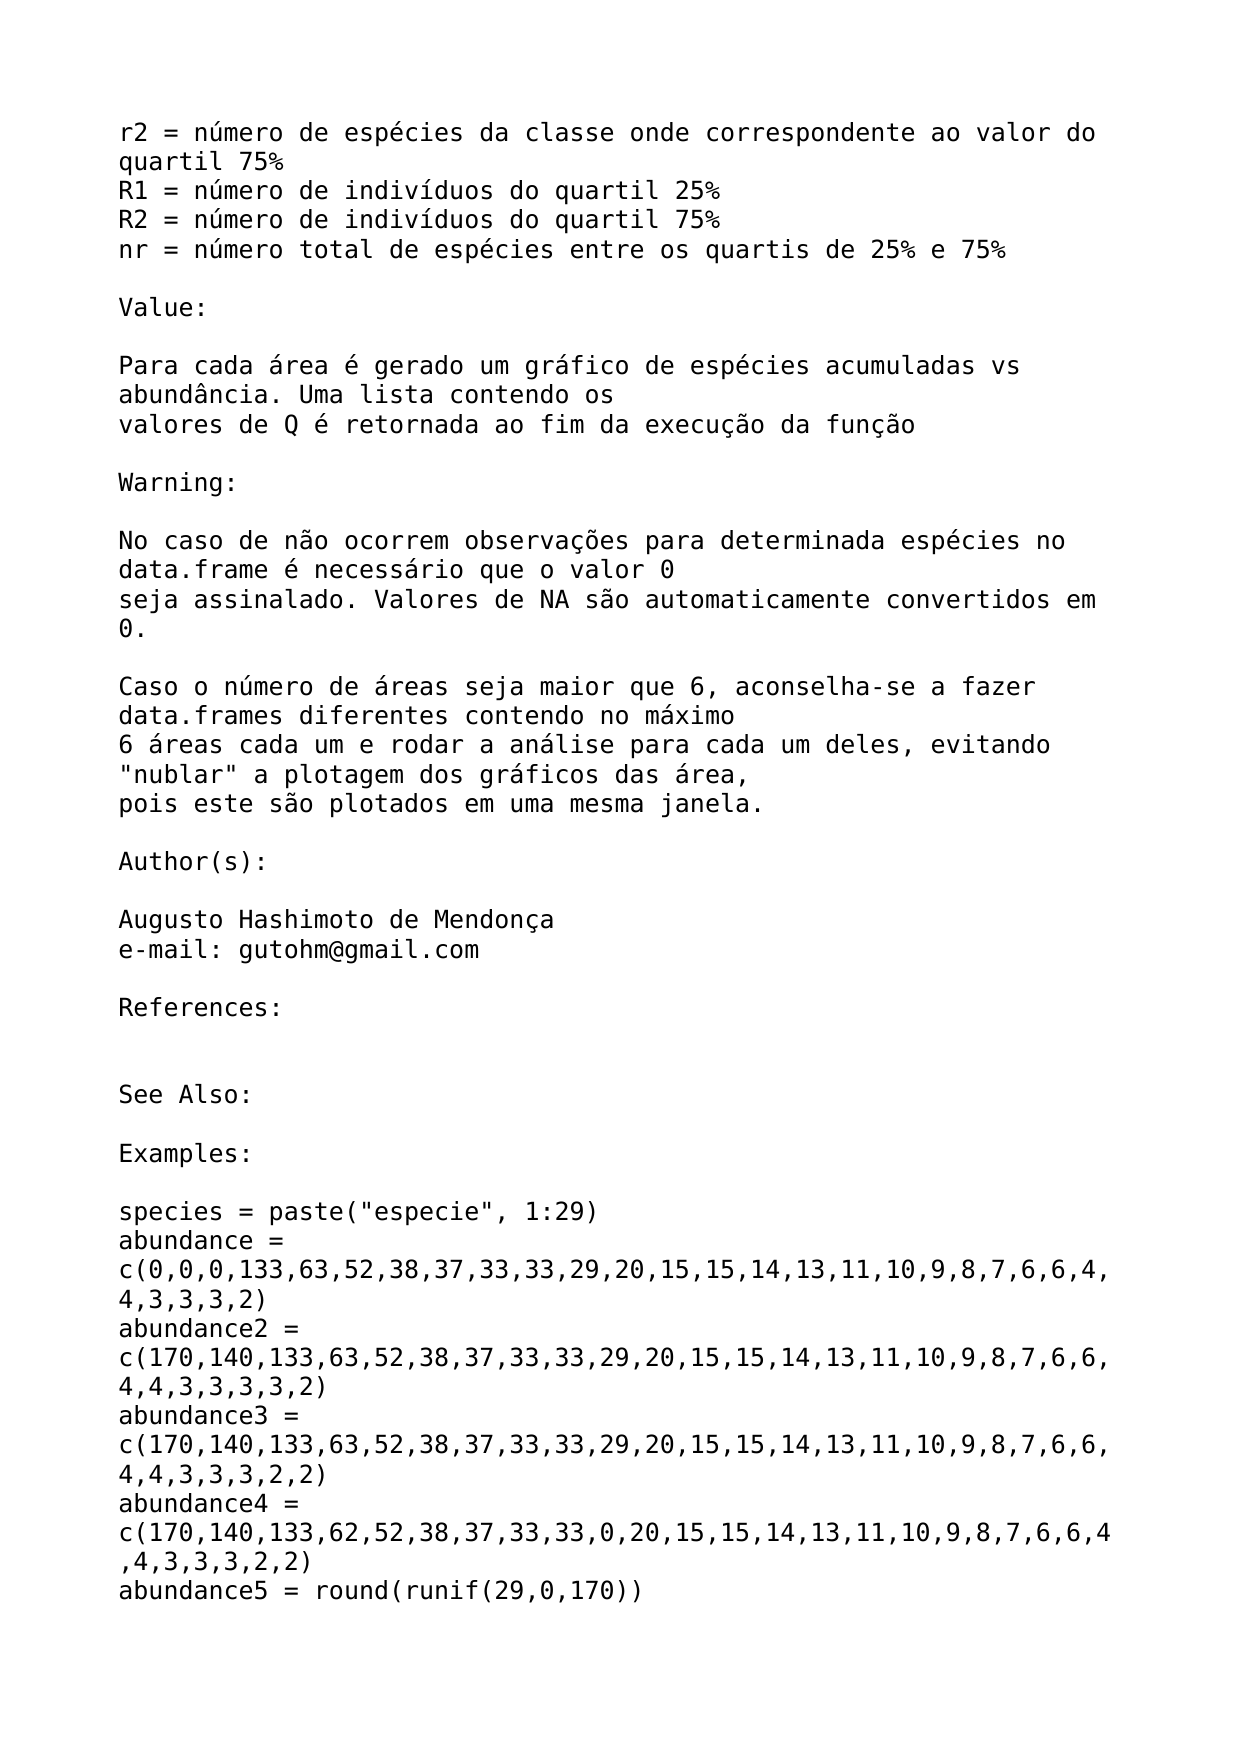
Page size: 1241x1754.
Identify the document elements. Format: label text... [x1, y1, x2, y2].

text r2 = número de espécies da classe onde correspondente ao valor do quartil 75% R1 = número de indivíduos do quartil 25% R2 = número de indivíduos do quartil 75% nr = número total de espécies entre os quartis de 25% e 75% Value: Para cada área é gerado um gráfico de espécies acumuladas vs abundância. Uma lista contendo os valores de Q é retornada ao fim da execução da função Warning: No caso de não ocorrem observações para determinada espécies no data.frame é necessário que o valor 0 seja assinalado. Valores de NA são automaticamente convertidos em 0. Caso o número de áreas seja maior que 6, aconselha-se a fazer data.frames diferentes contendo no máximo 6 áreas cada um e rodar a análise para cada um deles, evitando "nublar" a plotagem dos gráficos das área, pois este são plotados em uma mesma janela. Author(s): Augusto Hashimoto de Mendonça e-mail: gutohm@gmail.com References: See Also: Examples: species = paste("especie", 1:29) abundance = c(0,0,0,133,63,52,38,37,33,33,29,20,15,15,14,13,11,10,9,8,7,6,6,4,4,3,3,3,2) abundance2 = c(170,140,133,63,52,38,37,33,33,29,20,15,15,14,13,11,10,9,8,7,6,6,4,4,3,3,3,3,2) abundance3 = c(170,140,133,63,52,38,37,33,33,29,20,15,15,14,13,11,10,9,8,7,6,6,4,4,3,3,3,2,2) abundance4 = c(170,140,133,62,52,38,37,33,33,0,20,15,15,14,13,11,10,9,8,7,6,6,4,4,3,3,3,2,2) abundance5 = round(runif(29,0,170)) [118, 118, 1122, 1635]
